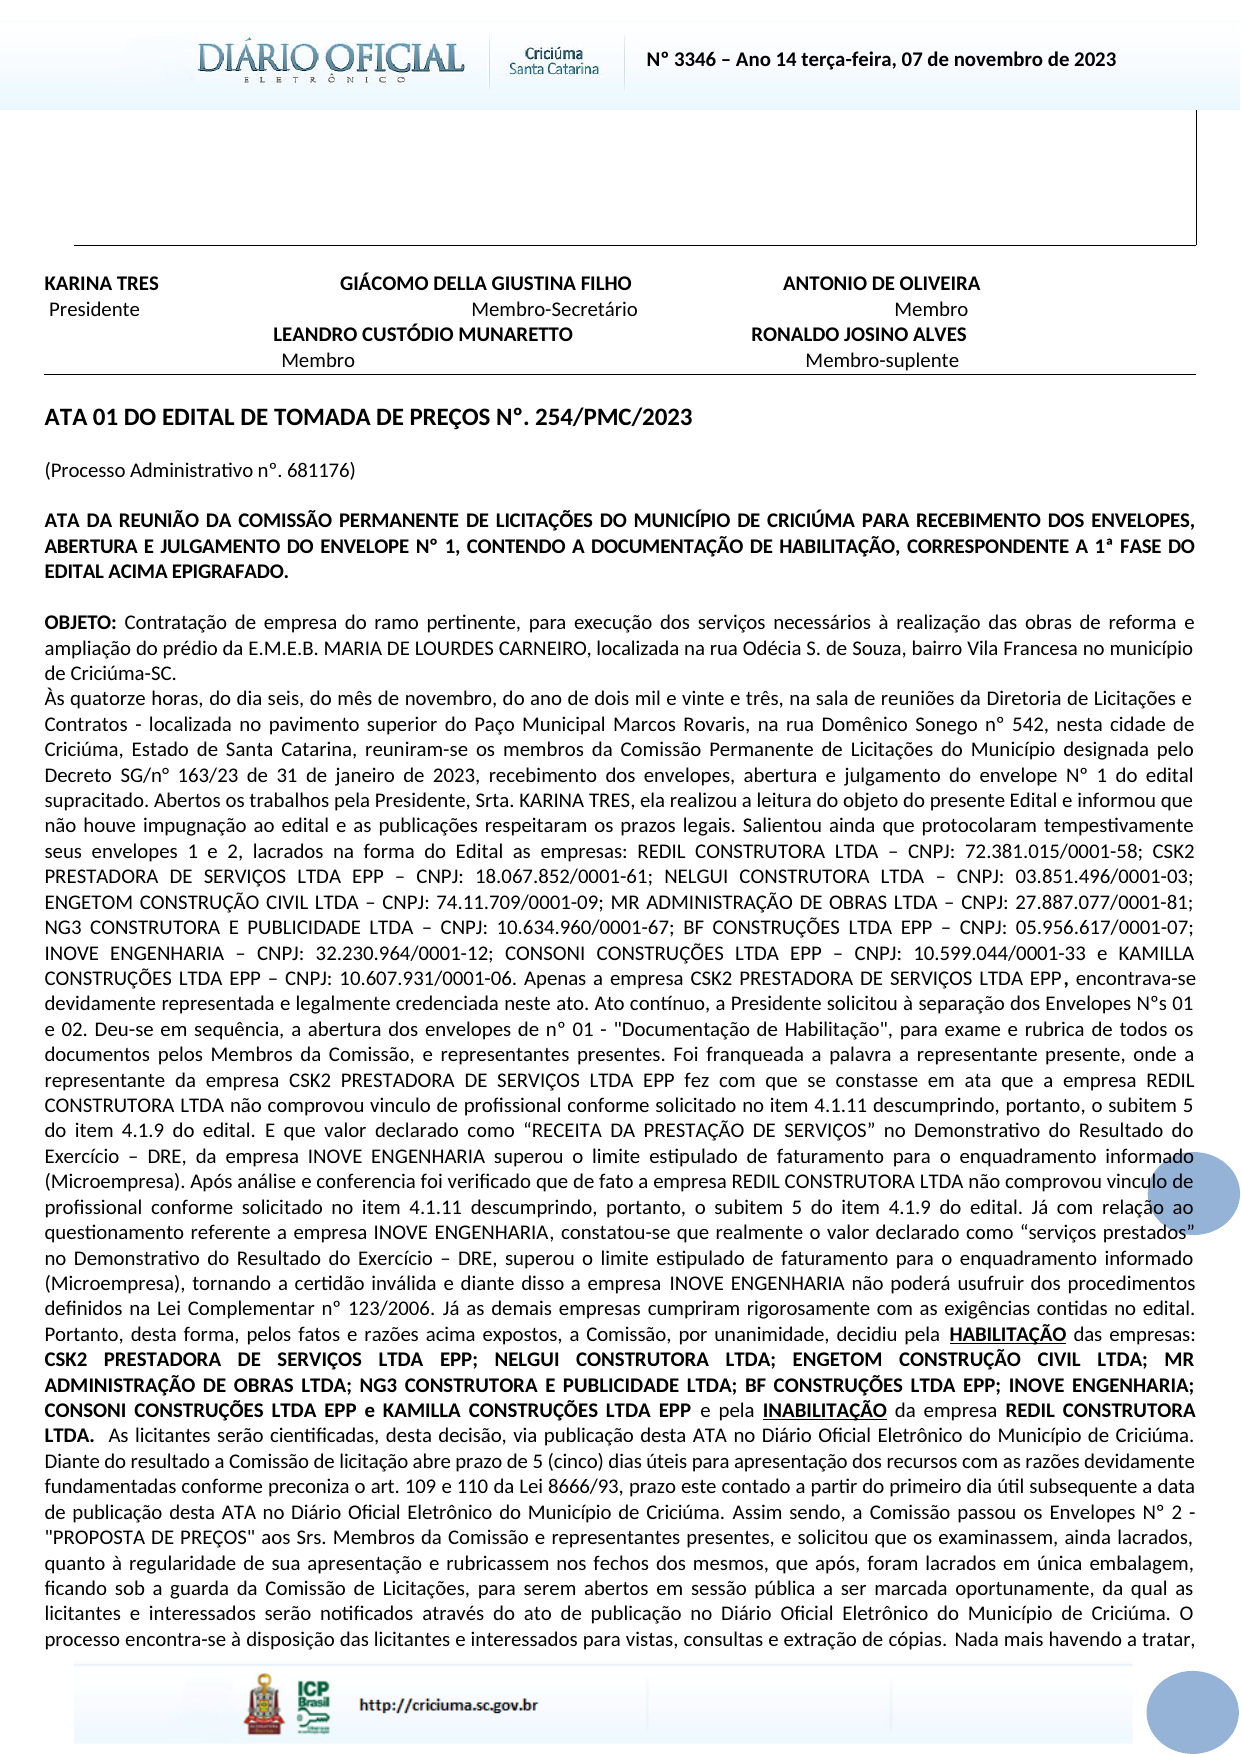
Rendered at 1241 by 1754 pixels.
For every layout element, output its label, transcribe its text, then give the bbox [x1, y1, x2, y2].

text Presidente Membro-Secretário Membro [44, 296, 1196, 321]
text LEANDRO CUSTÓDIO MUNARETTO RONALDO JOSINO ALVES [44, 321, 1196, 347]
text ATA DA REUNIÃO DA COMISSÃO PERMANENTE DE LICITAÇÕES DO MUNICÍPIO DE CRICIÚMA PARA RECEBIMENTO DOS ENVELOPES, ABERTURA E JULGAMENTO DO ENVELOPE Nº 1, CONTENDO A DOCUMENTAÇÃO DE HABILITAÇÃO, CORRESPONDENTE A 1ª FASE DO EDITAL ACIMA EPIGRAFADO. [44, 508, 1196, 584]
text OBJETO: Contratação de empresa do ramo pertinente, para execução dos serviços necessários à realização das obras de reforma e ampliação do prédio da E.M.E.B. MARIA DE LOURDES CARNEIRO, localizada na rua Odécia S. de Souza, bairro Vila Francesa no município de Criciúma-SC. [44, 609, 1196, 686]
text Membro Membro-suplente [44, 347, 1196, 374]
text ATA 01 DO EDITAL DE TOMADA DE PREÇOS Nº. 254/PMC/2023 [44, 401, 1196, 431]
text Às quatorze horas, do dia seis, do mês de novembro, do ano de dois mil e vinte e três, na sala de reuniões da Diretoria de Licitações e Contratos - localizada no pavimento superior do Paço Municipal Marcos Rovaris, na rua Domênico Sonego nº 542, nesta cidade de Criciúma, Estado de Santa Catarina, reuniram-se os membros da Comissão Permanente de Licitações do Município designada pelo Decreto SG/n° 163/23 de 31 de janeiro de 2023, recebimento dos envelopes, abertura e julgamento do envelope Nº 1 do edital supracitado. Abertos os trabalhos pela Presidente, Srta. KARINA TRES, ela realizou a leitura do objeto do presente Edital e informou que não houve impugnação ao edital e as publicações respeitaram os prazos legais. Salientou ainda que protocolaram tempestivamente seus envelopes 1 e 2, lacrados na forma do Edital as empresas: REDIL CONSTRUTORA LTDA – CNPJ: 72.381.015/0001-58; CSK2 PRESTADORA DE SERVIÇOS LTDA EPP – CNPJ: 18.067.852/0001-61; NELGUI CONSTRUTORA LTDA – CNPJ: 03.851.496/0001-03; ENGETOM CONSTRUÇÃO CIVIL LTDA – CNPJ: 74.11.709/0001-09; MR ADMINISTRAÇÃO DE OBRAS LTDA – CNPJ: 27.887.077/0001-81; NG3 CONSTRUTORA E PUBLICIDADE LTDA – CNPJ: 10.634.960/0001-67; BF CONSTRUÇÕES LTDA EPP – CNPJ: 05.956.617/0001-07; INOVE ENGENHARIA – CNPJ: 32.230.964/0001-12; CONSONI CONSTRUÇÕES LTDA EPP – CNPJ: 10.599.044/0001-33 e KAMILLA CONSTRUÇÕES LTDA EPP – CNPJ: 10.607.931/0001-06. Apenas a empresa CSK2 PRESTADORA DE SERVIÇOS LTDA EPP, encontrava-se devidamente representada e legalmente credenciada neste ato. Ato contínuo, a Presidente solicitou à separação dos Envelopes Nºs 01 e 02. Deu-se em sequência, a abertura dos envelopes de nº 01 - "Documentação de Habilitação", para exame e rubrica de todos os documentos pelos Membros da Comissão, e representantes presentes. Foi franqueada a palavra a representante presente, onde a representante da empresa CSK2 PRESTADORA DE SERVIÇOS LTDA EPP fez com que se constasse em ata que a empresa REDIL CONSTRUTORA LTDA não comprovou vinculo de profissional conforme solicitado no item 4.1.11 descumprindo, portanto, o subitem 5 do item 4.1.9 do edital. E que valor declarado como “RECEITA DA PRESTAÇÃO DE SERVIÇOS” no Demonstrativo do Resultado do Exercício – DRE, da empresa INOVE ENGENHARIA superou o limite estipulado de faturamento para o enquadramento informado (Microempresa). Após análise e conferencia foi verificado que de fato a empresa REDIL CONSTRUTORA LTDA não comprovou vinculo de profissional conforme solicitado no item 4.1.11 descumprindo, portanto, o subitem 5 do item 4.1.9 do edital. Já com relação ao questionamento referente a empresa INOVE ENGENHARIA, constatou-se que realmente o valor declarado como “serviços prestados” no Demonstrativo do Resultado do Exercício – DRE, superou o limite estipulado de faturamento para o enquadramento informado (Microempresa), tornando a certidão inválida e diante disso a empresa INOVE ENGENHARIA não poderá usufruir dos procedimentos definidos na Lei Complementar nº 123/2006. Já as demais empresas cumpriram rigorosamente com as exigências contidas no edital. Portanto, desta forma, pelos fatos e razões acima expostos, a Comissão, por unanimidade, decidiu pela HABILITAÇÃO das empresas: CSK2 PRESTADORA DE SERVIÇOS LTDA EPP; NELGUI CONSTRUTORA LTDA; ENGETOM CONSTRUÇÃO CIVIL LTDA; MR ADMINISTRAÇÃO DE OBRAS LTDA; NG3 CONSTRUTORA E PUBLICIDADE LTDA; BF CONSTRUÇÕES LTDA EPP; INOVE ENGENHARIA; CONSONI CONSTRUÇÕES LTDA EPP e KAMILLA CONSTRUÇÕES LTDA EPP e pela INABILITAÇÃO da empresa REDIL CONSTRUTORA LTDA. As licitantes serão cientificadas, desta decisão, via publicação desta ATA no Diário Oficial Eletrônico do Município de Criciúma. Diante do resultado a Comissão de licitação abre prazo de 5 (cinco) dias úteis para apresentação dos recursos com as razões devidamente fundamentadas conforme preconiza o art. 109 e 110 da Lei 8666/93, prazo este contado a partir do primeiro dia útil subsequente a data de publicação desta ATA no Diário Oficial Eletrônico do Município de Criciúma. Assim sendo, a Comissão passou os Envelopes Nº 2 - "PROPOSTA DE PREÇOS" aos Srs. Membros da Comissão e representantes presentes, e solicitou que os examinassem, ainda lacrados, quanto à regularidade de sua apresentação e rubricassem nos fechos dos mesmos, que após, foram lacrados em única embalagem, ficando sob a guarda da Comissão de Licitações, para serem abertos em sessão pública a ser marcada oportunamente, da qual as licitantes e interessados serão notificados através do ato de publicação no Diário Oficial Eletrônico do Município de Criciúma. O processo encontra-se à disposição das licitantes e interessados para vistas, consultas e extração de cópias. Nada mais havendo a tratar, [44, 686, 1196, 1651]
text KARINA TRES GIÁCOMO DELLA GIUSTINA FILHO ANTONIO DE OLIVEIRA [44, 271, 1196, 296]
text (Processo Administrativo nº. 681176) [44, 457, 1196, 482]
